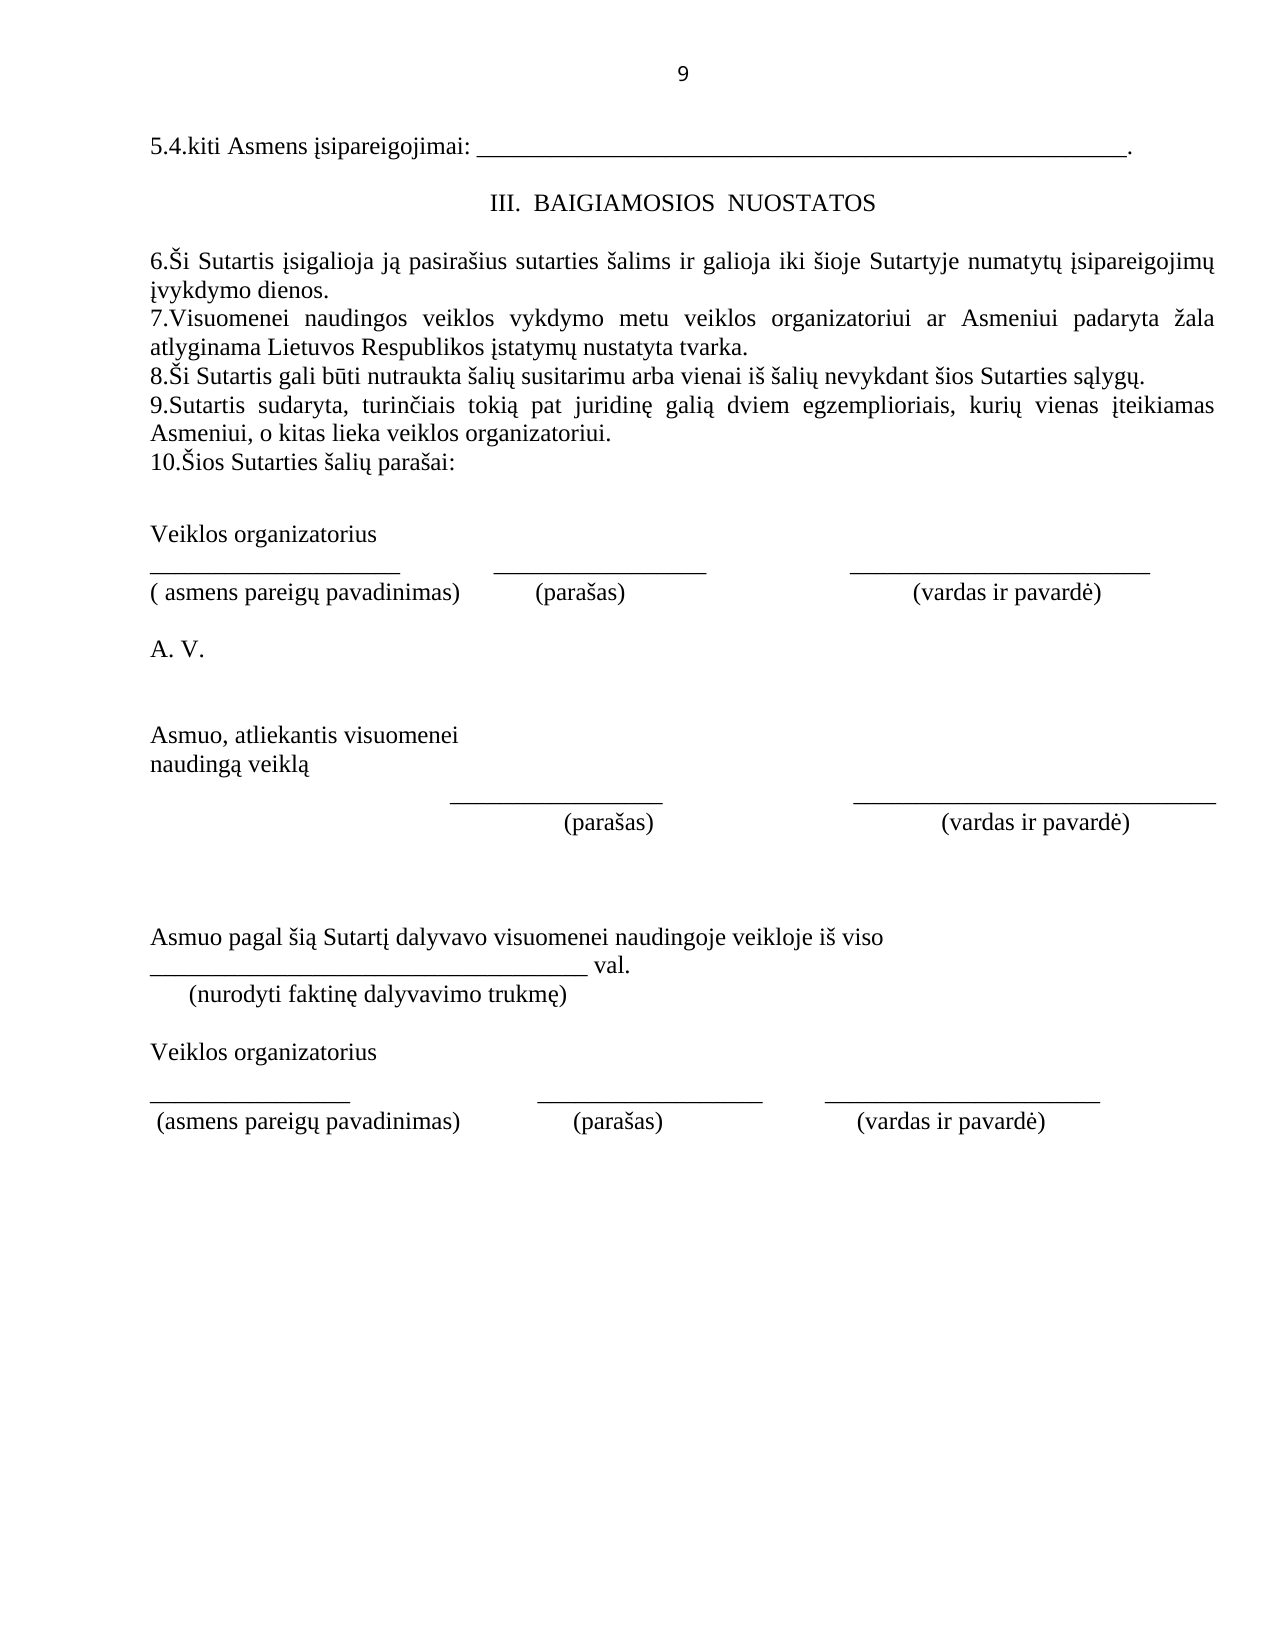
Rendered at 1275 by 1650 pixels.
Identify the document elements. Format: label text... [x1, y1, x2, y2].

text III. BAIGIAMOSIOS NUOSTATOS [150, 188, 1216, 217]
text 10.Šios Sutarties šalių parašai: [150, 447, 1216, 476]
text (asmens pareigų pavadinimas) (parašas) (vardas ir pavardė) [150, 1106, 1216, 1135]
text Asmuo, atliekantis visuomenei [150, 720, 1216, 749]
text 7.Visuomenei naudingos veiklos vykdymo metu veiklos organizatoriui ar Asmeniui padaryta žala atlyginama Lietuvos Respublikos įstatymų nustatyta tvarka. [150, 303, 1216, 361]
text Asmuo pagal šią Sutartį dalyvavo visuomenei naudingoje veikloje iš viso ___________________________________ val. [150, 922, 1216, 979]
text naudingą veiklą [150, 749, 1216, 778]
text ( asmens pareigų pavadinimas) (parašas) (vardas ir pavardė) [150, 577, 1216, 605]
text ________________ __________________ ______________________ [150, 1077, 1216, 1106]
text _________________ _____________________________ (parašas) (vardas ir pavardė) [450, 778, 1216, 835]
text 6.Ši Sutartis įsigalioja ją pasirašius sutarties šalims ir galioja iki šioje Sutartyje numatytų įsipareigojimų įvykdymo dienos. [150, 246, 1216, 303]
text Veiklos organizatorius [150, 519, 1216, 548]
text 8.Ši Sutartis gali būti nutraukta šalių susitarimu arba vienai iš šalių nevykdant šios Sutarties sąlygų. [150, 361, 1216, 390]
text ____________________ _________________ ________________________ [150, 548, 1216, 577]
text Veiklos organizatorius [150, 1037, 1216, 1065]
text A. V. [150, 634, 1216, 663]
text (nurodyti faktinę dalyvavimo trukmę) [150, 979, 1216, 1008]
text 9.Sutartis sudaryta, turinčiais tokią pat juridinę galią dviem egzemplioriais, kurių vienas įteikiamas Asmeniui, o kitas lieka veiklos organizatoriui. [150, 390, 1216, 447]
text 5.4.kiti Asmens įsipareigojimai: ____________________________________________________. [150, 131, 1216, 160]
